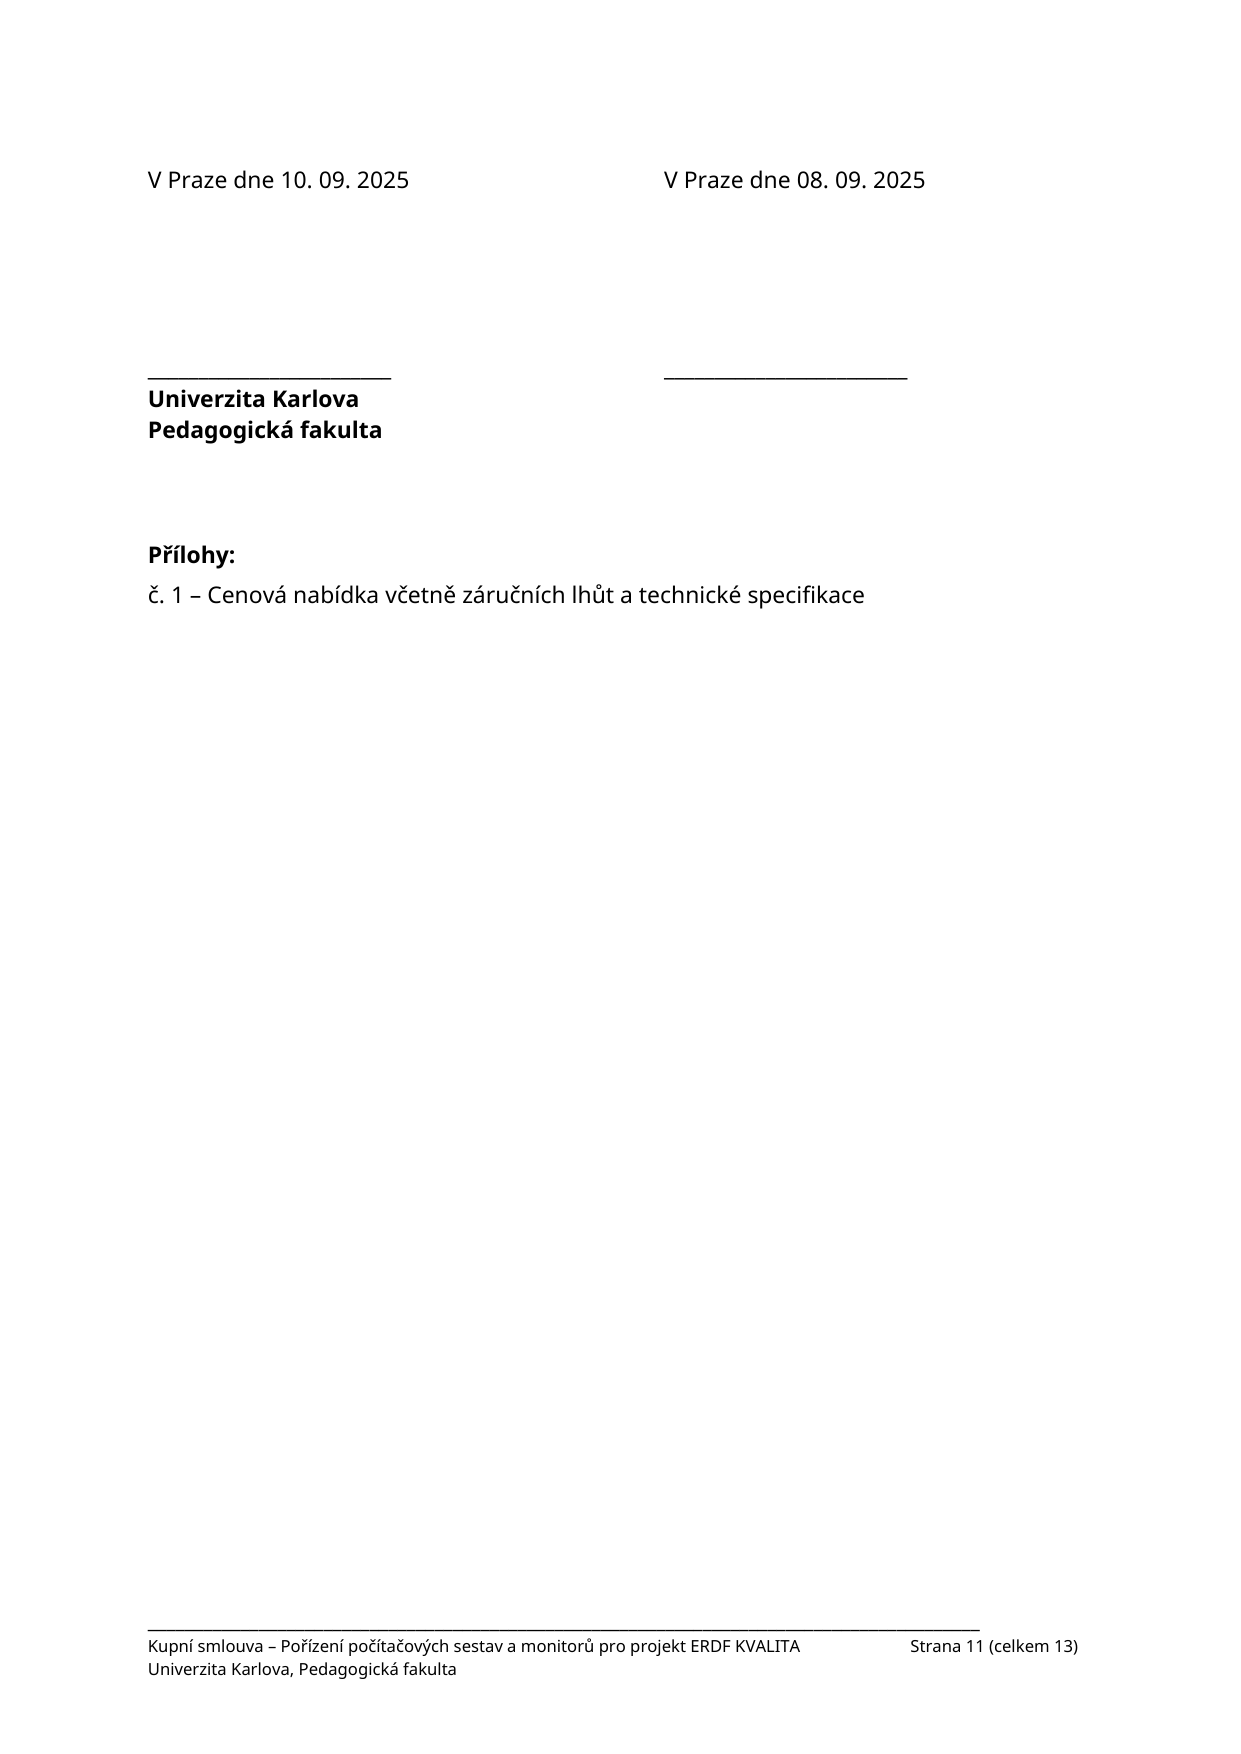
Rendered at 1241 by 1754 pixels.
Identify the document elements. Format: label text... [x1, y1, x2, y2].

text Pedagogická fakulta [148, 414, 1093, 445]
text č. 1 – Cenová nabídka včetně záručních lhůt a technické specifikace [148, 579, 1093, 610]
text Přílohy: [148, 539, 1093, 570]
text V Praze dne 10. 09. 2025 V Praze dne 08. 09. 2025 [148, 164, 1093, 195]
text ________________________ ________________________ [148, 352, 1093, 383]
text Univerzita Karlova [148, 383, 1093, 414]
